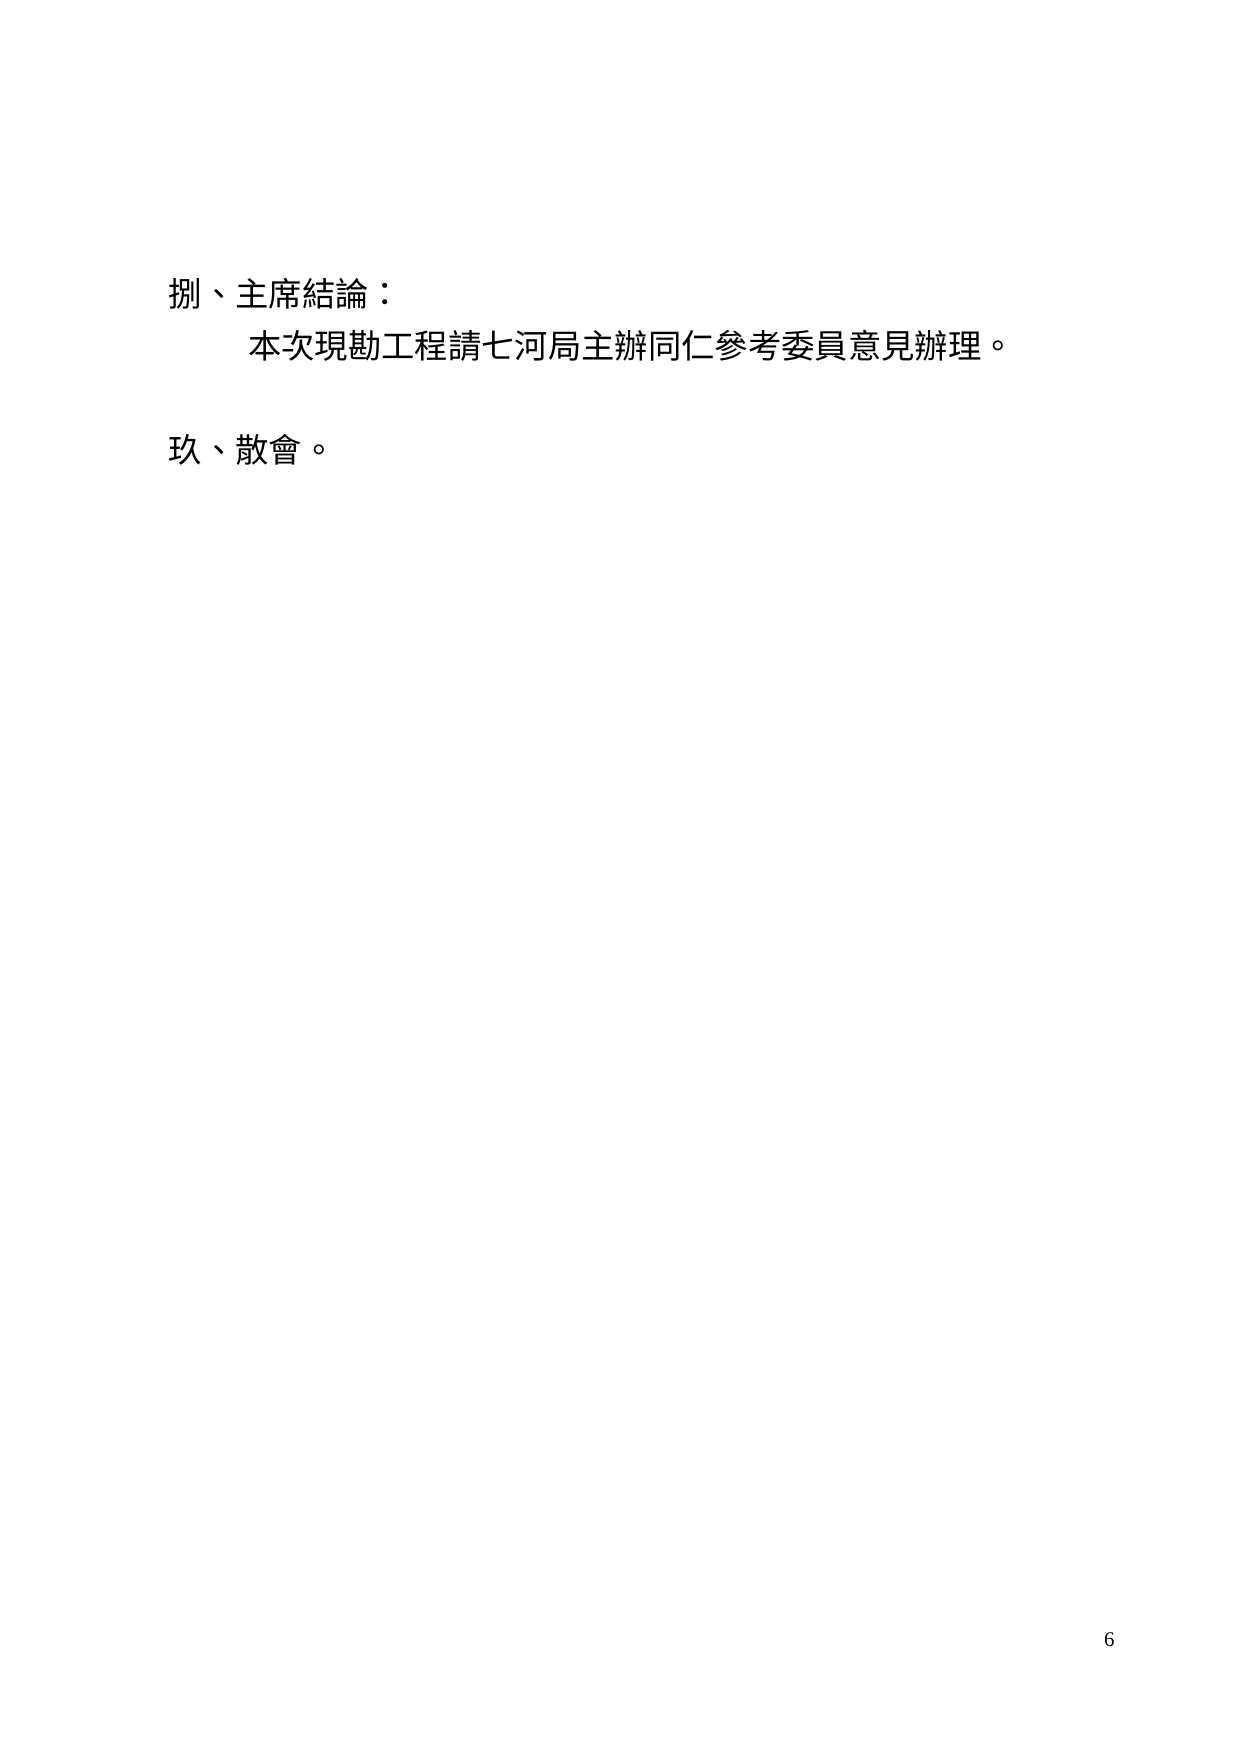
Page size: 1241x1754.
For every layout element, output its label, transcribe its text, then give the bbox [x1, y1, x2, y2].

text 本次現勘工程請七河局主辦同仁參考委員意見辦理。 [228, 316, 1106, 368]
text 捌、主席結論： [169, 264, 1106, 316]
text 玖、散會。 [169, 420, 1106, 472]
